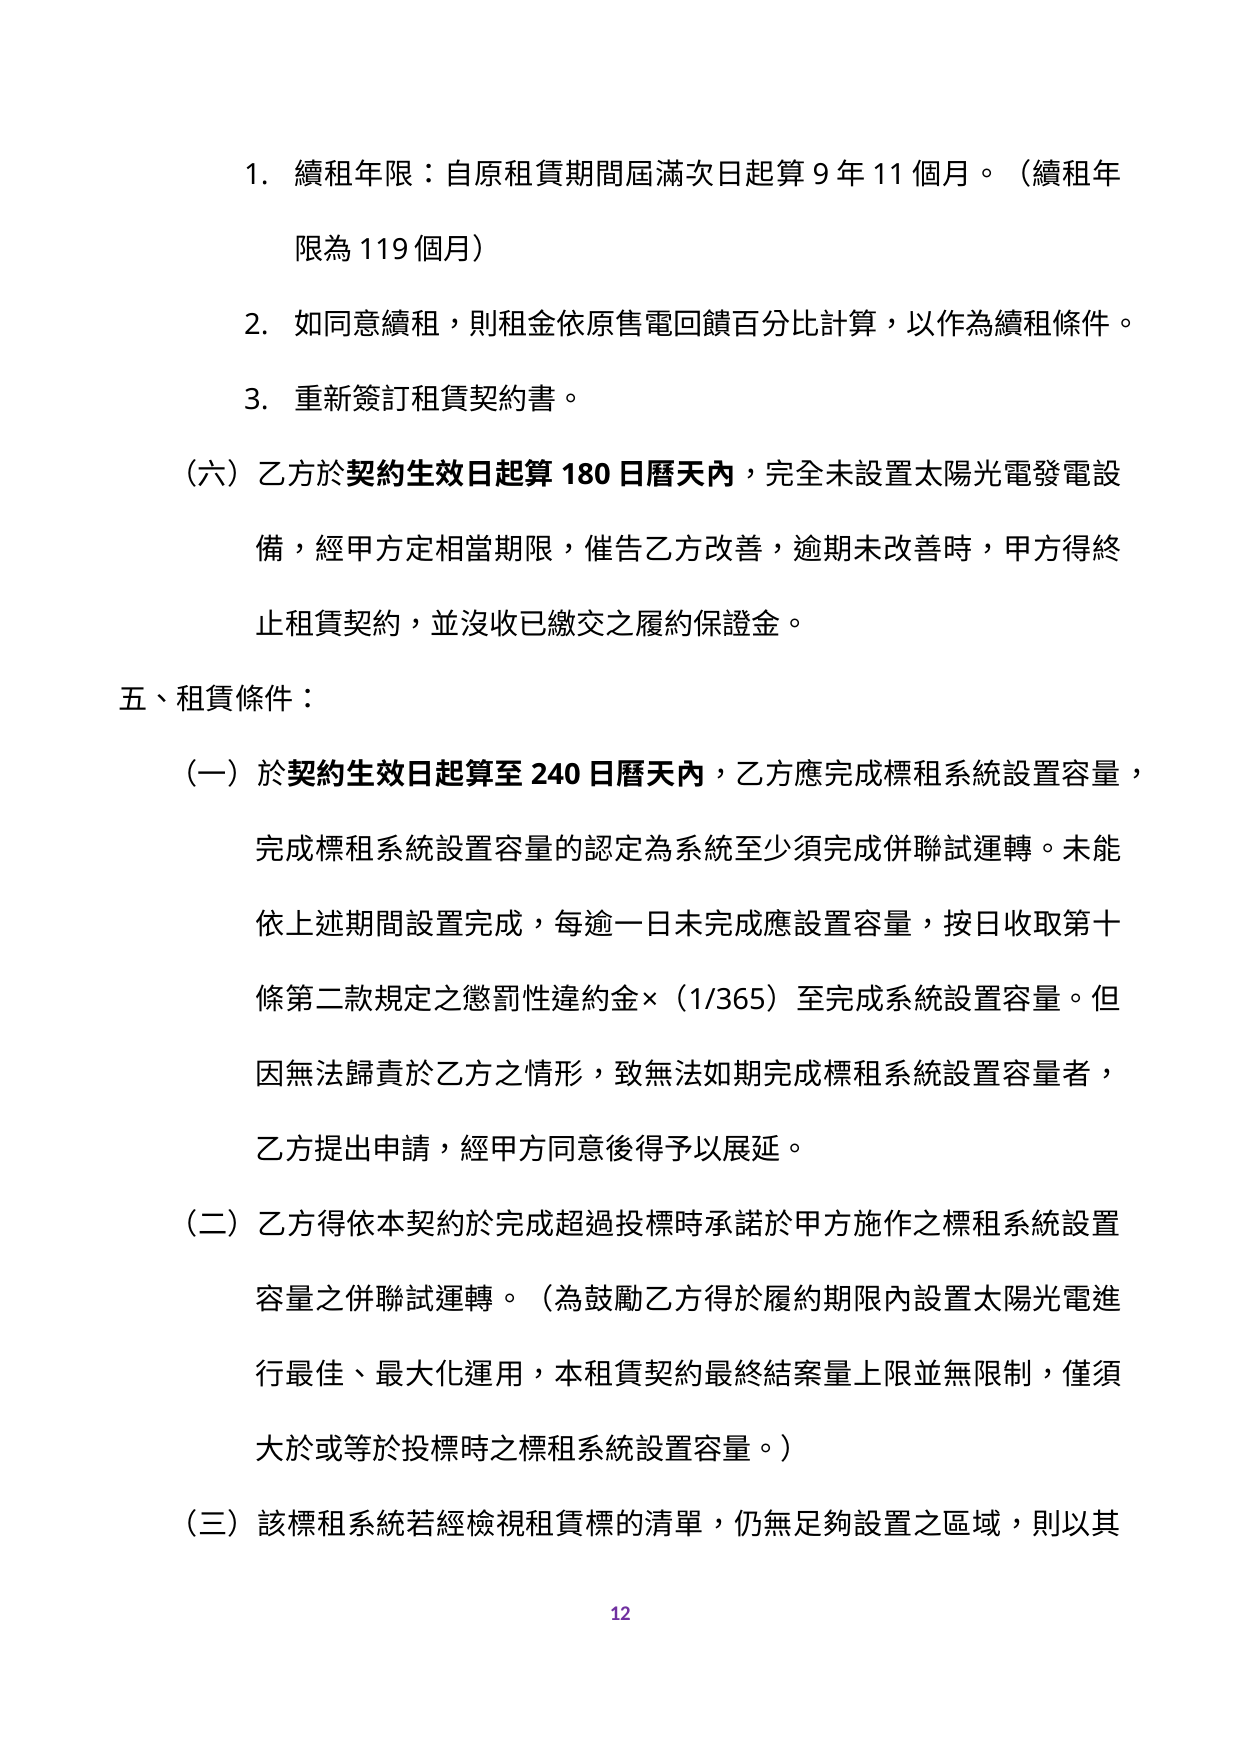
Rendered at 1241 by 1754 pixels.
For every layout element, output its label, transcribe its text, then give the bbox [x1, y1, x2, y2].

text （六）乙方於契約生效日起算180日曆天內，完全未設置太陽光電發電設備，經甲方定相當期限，催告乙方改善，逾期未改善時，甲方得終止租賃契約，並沒收已繳交之履約保證金。 [168, 428, 1122, 653]
list 如同意續租，則租金依原售電回饋百分比計算，以作為續租條件。 [244, 278, 1122, 353]
text （二）乙方得依本契約於完成超過投標時承諾於甲方施作之標租系統設置容量之併聯試運轉。（為鼓勵乙方得於履約期限內設置太陽光電進行最佳、最大化運用，本租賃契約最終結案量上限並無限制，僅須大於或等於投標時之標租系統設置容量。） [168, 1178, 1122, 1478]
text （一）於契約生效日起算至240日曆天內，乙方應完成標租系統設置容量，完成標租系統設置容量的認定為系統至少須完成併聯試運轉。未能依上述期間設置完成，每逾一日未完成應設置容量，按日收取第十條第二款規定之懲罰性違約金×（1/365）至完成系統設置容量。但因無法歸責於乙方之情形，致無法如期完成標租系統設置容量者，乙方提出申請，經甲方同意後得予以展延。 [168, 728, 1122, 1178]
text （三）該標租系統若經檢視租賃標的清單，仍無足夠設置之區域，則以其 [168, 1478, 1122, 1553]
list 重新簽訂租賃契約書。 [244, 353, 1122, 428]
text 五、租賃條件： [118, 653, 1122, 728]
list 續租年限：自原租賃期間屆滿次日起算9年11個月。（續租年限為119個月） [244, 128, 1122, 278]
